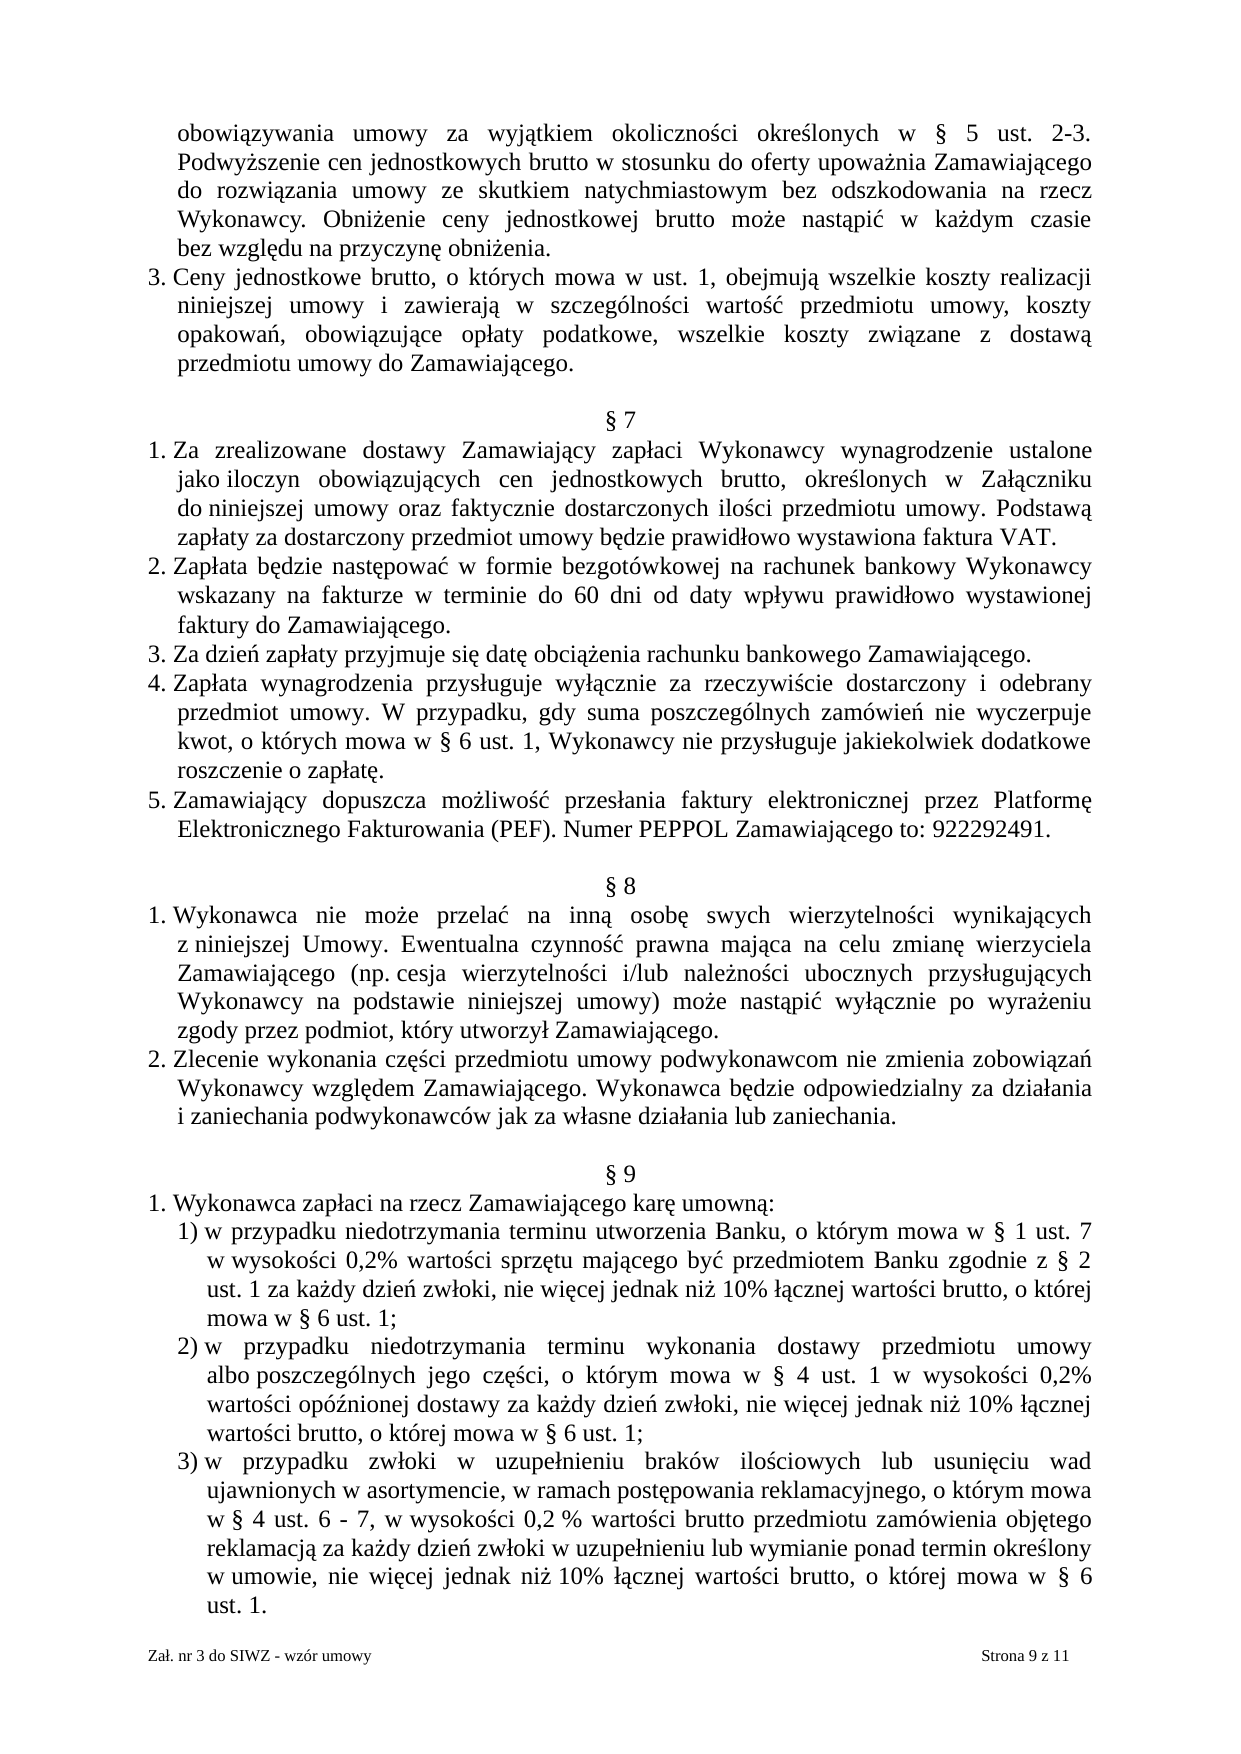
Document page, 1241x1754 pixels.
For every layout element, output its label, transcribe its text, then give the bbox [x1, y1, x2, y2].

list Zlecenie wykonania części przedmiotu umowy podwykonawcom nie zmienia zobowiązań Wykonawcy względem Zamawiającego. Wykonawca będzie odpowiedzialny za działania i zaniechania podwykonawców jak za własne działania lub zaniechania. [148, 1044, 1093, 1130]
list Za zrealizowane dostawy Zamawiający zapłaci Wykonawcy wynagrodzenie ustalone jako iloczyn obowiązujących cen jednostkowych brutto, określonych w Załączniku do niniejszej umowy oraz faktycznie dostarczonych ilości przedmiotu umowy. Podstawą zapłaty za dostarczony przedmiot umowy będzie prawidłowo wystawiona faktura VAT. [148, 434, 1093, 551]
text § 9 [148, 1159, 1093, 1188]
list obowiązywania umowy za wyjątkiem okoliczności określonych w § 5 ust. 2-3. Podwyższenie cen jednostkowych brutto w stosunku do oferty upoważnia Zamawiającego do rozwiązania umowy ze skutkiem natychmiastowym bez odszkodowania na rzecz Wykonawcy. Obniżenie ceny jednostkowej brutto może nastąpić w każdym czasie bez względu na przyczynę obniżenia. [148, 118, 1093, 262]
list Za dzień zapłaty przyjmuje się datę obciążenia rachunku bankowego Zamawiającego. [148, 638, 1093, 668]
list Zapłata wynagrodzenia przysługuje wyłącznie za rzeczywiście dostarczony i odebrany przedmiot umowy. W przypadku, gdy suma poszczególnych zamówień nie wyczerpuje kwot, o których mowa w § 6 ust. 1, Wykonawcy nie przysługuje jakiekolwiek dodatkowe roszczenie o zapłatę. [148, 668, 1093, 784]
list Zamawiający dopuszcza możliwość przesłania faktury elektronicznej przez Platformę Elektronicznego Fakturowania (PEF). Numer PEPPOL Zamawiającego to: 922292491. [148, 784, 1093, 843]
list Ceny jednostkowe brutto, o których mowa w ust. 1, obejmują wszelkie koszty realizacji niniejszej umowy i zawierają w szczególności wartość przedmiotu umowy, koszty opakowań, obowiązujące opłaty podatkowe, wszelkie koszty związane z dostawą przedmiotu umowy do Zamawiającego. [148, 262, 1093, 377]
list w przypadku zwłoki w uzupełnieniu braków ilościowych lub usunięciu wad ujawnionych w asortymencie, w ramach postępowania reklamacyjnego, o którym mowa w § 4 ust. 6 - 7, w wysokości 0,2 % wartości brutto przedmiotu zamówienia objętego reklamacją za każdy dzień zwłoki w uzupełnieniu lub wymianie ponad termin określony w umowie, nie więcej jednak niż 10% łącznej wartości brutto, o której mowa w § 6 ust. 1. [177, 1446, 1093, 1619]
list Wykonawca nie może przelać na inną osobę swych wierzytelności wynikających z niniejszej Umowy. Ewentualna czynność prawna mająca na celu zmianę wierzyciela Zamawiającego (np. cesja wierzytelności i/lub należności ubocznych przysługujących Wykonawcy na podstawie niniejszej umowy) może nastąpić wyłącznie po wyrażeniu zgody przez podmiot, który utworzył Zamawiającego. [148, 900, 1093, 1044]
list w przypadku niedotrzymania terminu utworzenia Banku, o którym mowa w § 1 ust. 7 w wysokości 0,2% wartości sprzętu mającego być przedmiotem Banku zgodnie z § 2 ust. 1 za każdy dzień zwłoki, nie więcej jednak niż 10% łącznej wartości brutto, o której mowa w § 6 ust. 1; [177, 1216, 1093, 1331]
list Zapłata będzie następować w formie bezgotówkowej na rachunek bankowy Wykonawcy wskazany na fakturze w terminie do 60 dni od daty wpływu prawidłowo wystawionej faktury do Zamawiającego. [148, 551, 1093, 638]
list w przypadku niedotrzymania terminu wykonania dostawy przedmiotu umowy albo poszczególnych jego części, o którym mowa w § 4 ust. 1 w wysokości 0,2% wartości opóźnionej dostawy za każdy dzień zwłoki, nie więcej jednak niż 10% łącznej wartości brutto, o której mowa w § 6 ust. 1; [177, 1331, 1093, 1446]
text § 7 [148, 406, 1093, 434]
text § 8 [148, 871, 1093, 900]
list Wykonawca zapłaci na rzecz Zamawiającego karę umowną: [148, 1188, 1093, 1216]
